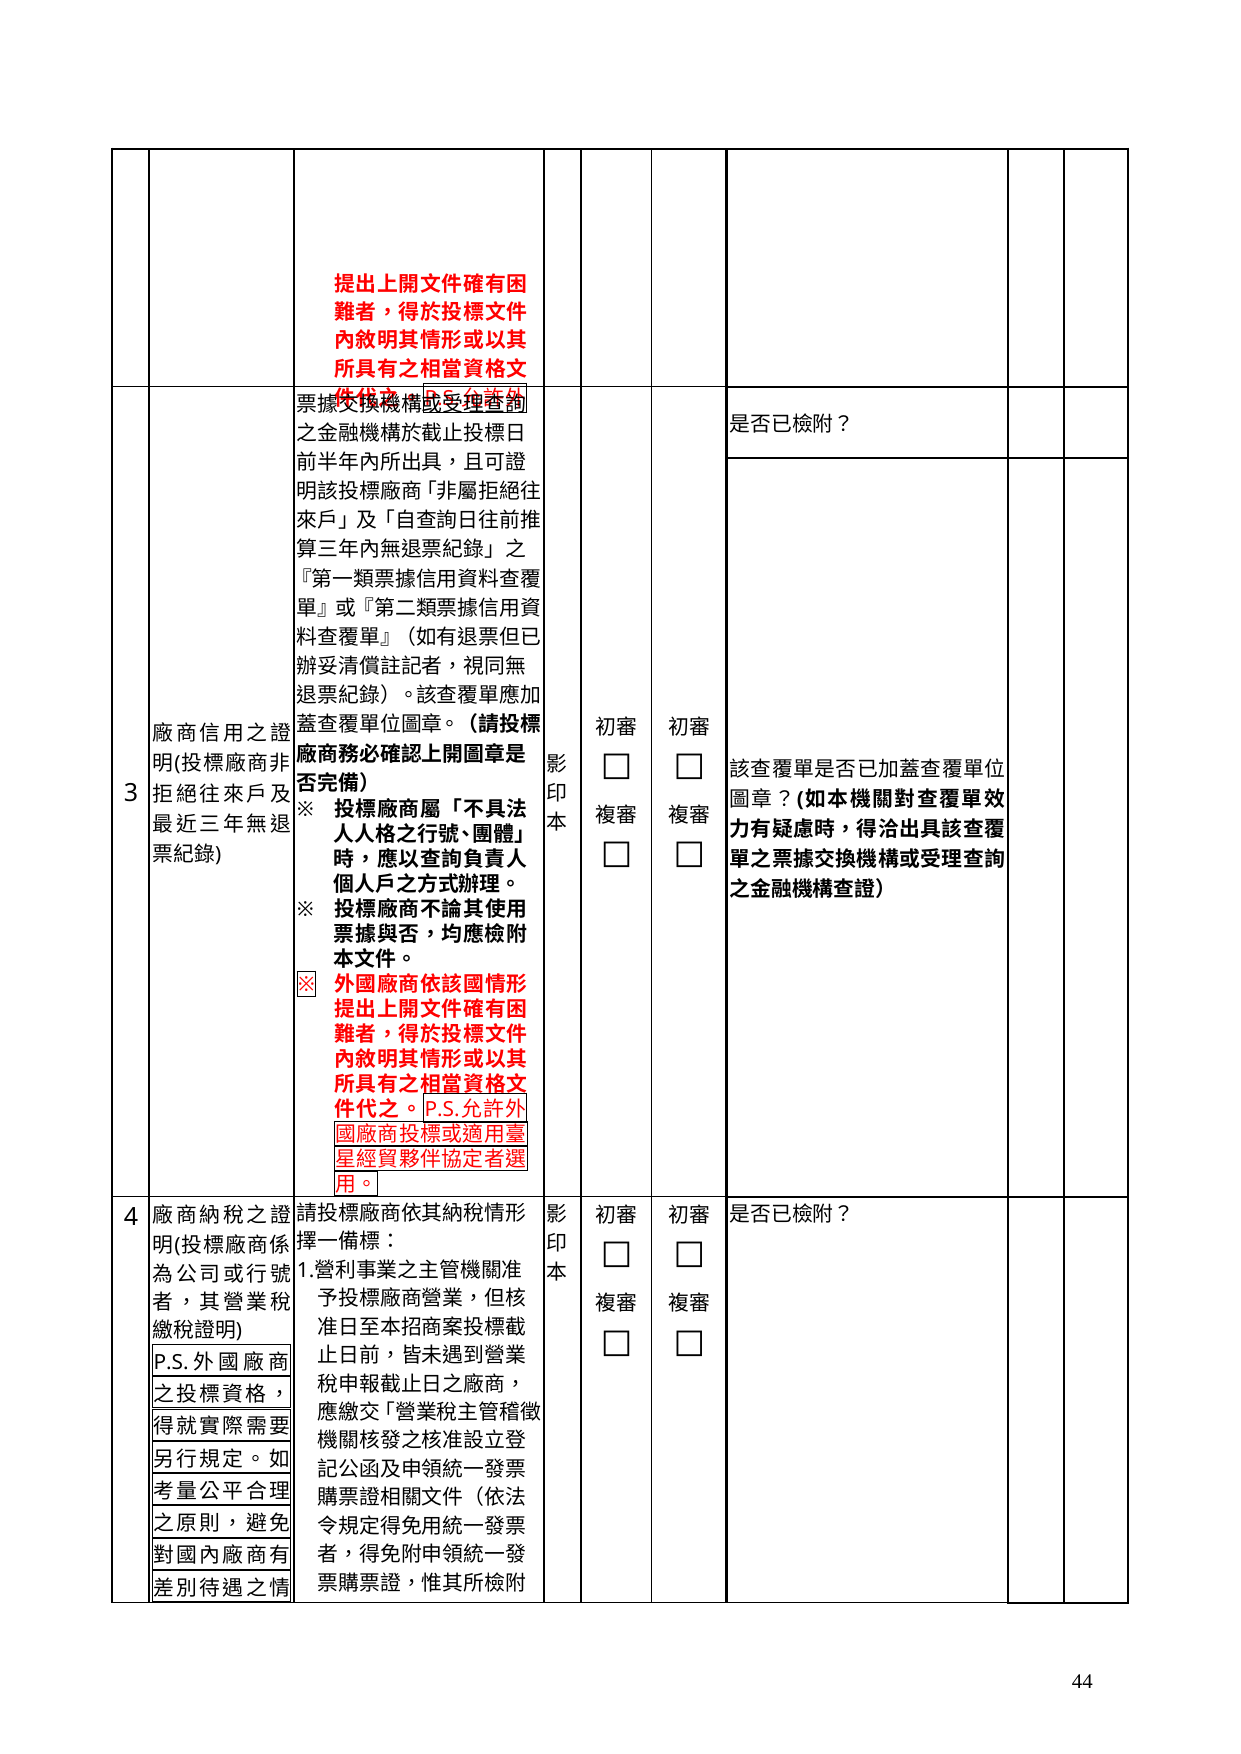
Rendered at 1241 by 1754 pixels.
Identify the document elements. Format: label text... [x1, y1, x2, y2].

table_cell 影印本 [545, 1197, 580, 1602]
table_cell [545, 150, 580, 386]
table_cell [652, 150, 725, 386]
table_cell [1009, 1198, 1063, 1602]
table_cell 3 [113, 387, 148, 1196]
table_cell 是否已檢附？ [728, 388, 1007, 457]
table_cell 票據交換機構或受理查詢之金融機構於截止投標日前半年內所出具，且可證明該投標廠商「非屬拒絕往來戶」及「自查詢日往前推算三年內無退票紀錄」之『第一類票據信用資料查覆單』或『第二類票據信用資料查覆單』（如有退票但已辦妥清償註記者，視同無退票紀錄）。該查覆單應加蓋查覆單位圖章。（請投標廠商務必確認上開圖章是否完備） 投標廠商屬「不具法人人格之行號、團體」時，應以查詢負責人個人戶之方式辦理。 投標廠商不論其使用票據與否，均應檢附本文件。 外國廠商依該國情形提出上開文件確有困難者，得於投標文件內敘明其情形或以其所具有之相當資格文件代之。P.S.允許外國廠商投標或適用臺星經貿夥伴協定者選用。 [295, 387, 543, 1196]
table_cell 初審 □ 複審 □ [582, 1197, 651, 1602]
table_cell 廠商納稅之證明(投標廠商係為公司或行號者，其營業稅繳稅證明) P.S.外國廠商之投標資格，得就實際需要另行規定。如考量公平合理之原則，避免對國內廠商有差別待遇之情 [150, 1197, 293, 1602]
table_cell 初審 □ 複審 □ [582, 387, 651, 1196]
table_cell [728, 150, 1007, 386]
table_cell [150, 150, 293, 386]
table_cell [1009, 459, 1063, 1196]
table_cell 該查覆單是否已加蓋查覆單位圖章？(如本機關對查覆單效力有疑慮時，得洽出具該查覆單之票據交換機構或受理查詢之金融機構查證） [728, 459, 1007, 1196]
table_cell [113, 150, 148, 386]
table_cell [1065, 150, 1127, 386]
table_cell [582, 150, 651, 386]
table_cell 初審 □ 複審 □ [652, 387, 725, 1196]
table_cell [1009, 150, 1063, 386]
table_cell [1009, 388, 1063, 457]
table_cell 請投標廠商依其納稅情形擇一備標： 1.營利事業之主管機關准予投標廠商營業，但核准日至本招商案投標截止日前，皆未遇到營業稅申報截止日之廠商，應繳交「營業稅主管稽徵機關核發之核准設立登記公函及申領統一發票購票證相關文件（依法令規定得免用統一發票者，得免附申領統一發票購票證，惟其所檢附 [295, 1197, 543, 1602]
table_cell [1065, 459, 1127, 1196]
table_cell 4 [113, 1197, 148, 1602]
table_cell 投標廠商之經歷證明文件應為： 1依法令規定核給之結算驗收證明書，或； 2原始定作人、總承攬廠商或機關(構)出具之完成證明，或； 3 契約連同驗收紀錄，或； 4 其他經本機關或招標機認可之證明文件。 上開證明文件如無法充分證明規定資格時，應另附相關文件（如結算驗收證明書之明細表）以佐證之。 「原始定作人(業主)」指以享有工作成果為目的，出資規劃、興建工作物或採購該標的，並對該成果享有使用、收益或處分之權能者。 不同廠商提出同一履約經歷時，除非該等廠商得證明該經歷確屬由該等廠商分別完成外，本機關另得查證該等履約經歷是否屬實。 外國廠商依該國情形提出上開文件確有困難者，得於投標文件內敘明其情形或以其所具有之相當資格文件代之。P.S.允許外國廠商投標或適用臺星經貿夥伴協定者選用。 [295, 150, 543, 386]
table_cell [1065, 388, 1127, 457]
table_cell 影印本 [545, 387, 580, 1196]
table_cell 初審 □ 複審 □ [652, 1197, 725, 1602]
table_cell [1065, 1198, 1127, 1602]
table_cell 廠商信用之證明(投標廠商非拒絕往來戶及最近三年無退票紀錄) [150, 387, 293, 1196]
table_cell 是否已檢附？ [728, 1198, 1007, 1602]
